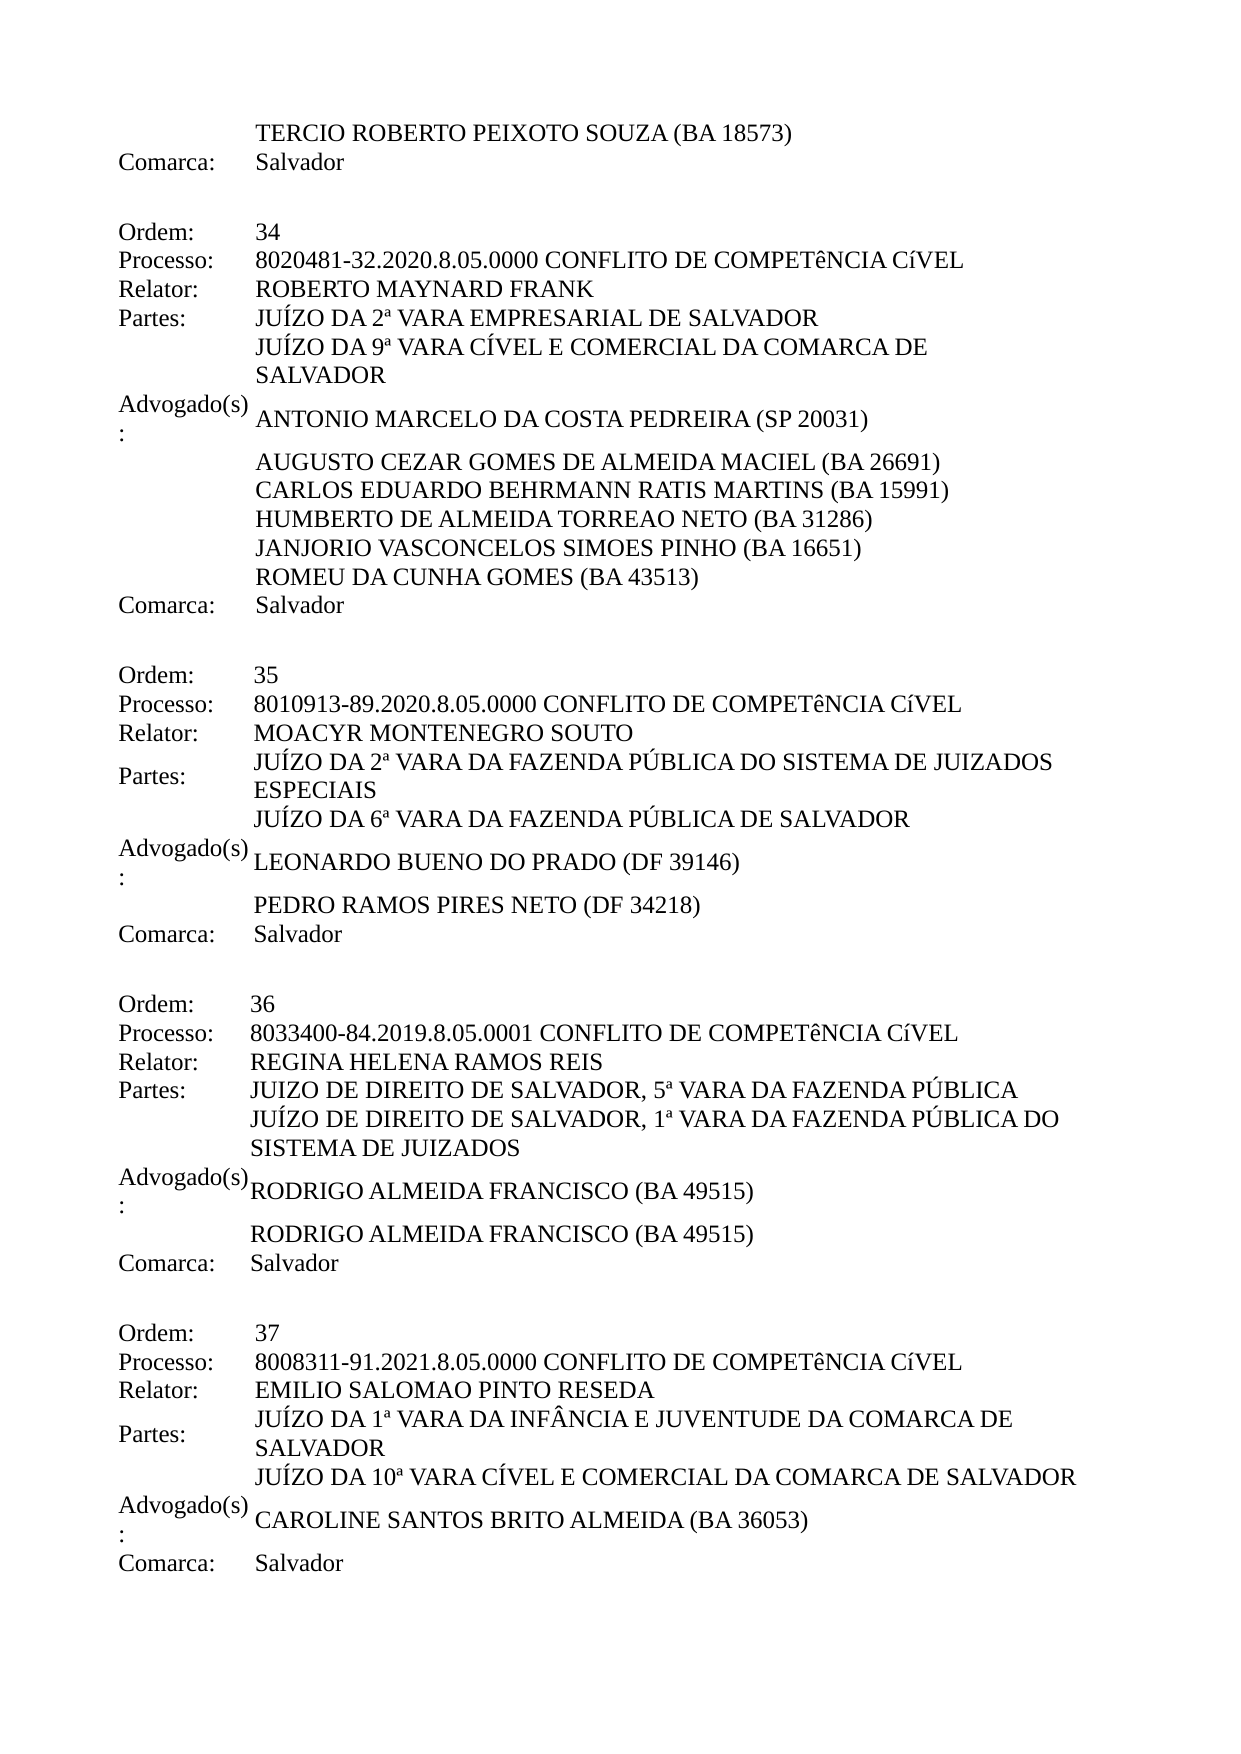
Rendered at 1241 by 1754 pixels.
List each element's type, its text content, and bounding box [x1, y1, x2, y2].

table_cell Comarca: [118, 1548, 254, 1577]
table_cell LEONARDO BUENO DO PRADO (DF 39146) [253, 833, 1122, 891]
table_cell JUÍZO DE DIREITO DE SALVADOR, 1ª VARA DA FAZENDA PÚBLICA DO SISTEMA DE JUIZADOS [250, 1104, 1122, 1162]
table_cell Comarca: [118, 919, 253, 948]
table_cell HUMBERTO DE ALMEIDA TORREAO NETO (BA 31286) [255, 504, 1059, 533]
table_cell REGINA HELENA RAMOS REIS [250, 1047, 1122, 1076]
table_cell Advogado(s): [118, 389, 255, 447]
table_cell Relator: [118, 1047, 250, 1076]
table_cell Processo: [118, 1018, 250, 1047]
table_cell ROBERTO MAYNARD FRANK [255, 274, 1059, 303]
table_cell Processo: [118, 1347, 254, 1376]
table_cell JUÍZO DA 10ª VARA CÍVEL E COMERCIAL DA COMARCA DE SALVADOR [255, 1462, 1122, 1491]
table_header Ordem: [118, 1318, 254, 1347]
table_cell [118, 476, 255, 504]
table_header Ordem: [118, 217, 255, 246]
table_cell Advogado(s): [118, 1491, 254, 1548]
table_cell Partes: [118, 303, 255, 332]
table_cell JUÍZO DA 9ª VARA CÍVEL E COMERCIAL DA COMARCA DE SALVADOR [255, 332, 1059, 389]
table_cell MOACYR MONTENEGRO SOUTO [253, 718, 1122, 747]
table_cell Salvador [255, 591, 1059, 619]
table_cell Comarca: [118, 1248, 250, 1277]
table_cell Relator: [118, 1376, 254, 1404]
table_cell AUGUSTO CEZAR GOMES DE ALMEIDA MACIEL (BA 26691) [255, 447, 1059, 476]
table_cell PEDRO RAMOS PIRES NETO (DF 34218) [253, 891, 1122, 919]
table_cell Salvador [255, 147, 982, 176]
table_cell 8033400-84.2019.8.05.0001 CONFLITO DE COMPETêNCIA CíVEL [250, 1018, 1122, 1047]
table_cell JUÍZO DA 2ª VARA EMPRESARIAL DE SALVADOR [255, 303, 1059, 332]
table_cell Comarca: [118, 147, 255, 176]
table_cell [118, 1104, 250, 1162]
table_cell JANJORIO VASCONCELOS SIMOES PINHO (BA 16651) [255, 533, 1059, 562]
table_cell [118, 562, 255, 591]
table_cell Relator: [118, 274, 255, 303]
table_cell 8010913-89.2020.8.05.0000 CONFLITO DE COMPETêNCIA CíVEL [253, 689, 1122, 718]
table_cell Partes: [118, 1404, 254, 1462]
table_cell [118, 447, 255, 476]
table_cell Processo: [118, 246, 255, 274]
table_cell Salvador [250, 1248, 1122, 1277]
table_cell [118, 804, 253, 833]
table_cell RODRIGO ALMEIDA FRANCISCO (BA 49515) [250, 1162, 1122, 1219]
table_cell [118, 118, 255, 147]
table_cell EMILIO SALOMAO PINTO RESEDA [255, 1376, 1122, 1404]
table_cell Comarca: [118, 591, 255, 619]
table_cell Partes: [118, 1076, 250, 1104]
table_cell [118, 1219, 250, 1248]
table_cell [118, 332, 255, 389]
table_cell JUÍZO DA 1ª VARA DA INFÂNCIA E JUVENTUDE DA COMARCA DE SALVADOR [255, 1404, 1122, 1462]
table_cell JUÍZO DA 2ª VARA DA FAZENDA PÚBLICA DO SISTEMA DE JUIZADOS ESPECIAIS [253, 747, 1122, 804]
table_cell [118, 533, 255, 562]
table_cell JUÍZO DA 6ª VARA DA FAZENDA PÚBLICA DE SALVADOR [253, 804, 1122, 833]
table_header 36 [250, 989, 1122, 1018]
table_cell JUIZO DE DIREITO DE SALVADOR, 5ª VARA DA FAZENDA PÚBLICA [250, 1076, 1122, 1104]
table_cell Advogado(s): [118, 1162, 250, 1219]
table_cell 8020481-32.2020.8.05.0000 CONFLITO DE COMPETêNCIA CíVEL [255, 246, 1059, 274]
table_cell Processo: [118, 689, 253, 718]
table_header Ordem: [118, 989, 250, 1018]
table_cell [118, 504, 255, 533]
table_cell ROMEU DA CUNHA GOMES (BA 43513) [255, 562, 1059, 591]
table_cell Salvador [255, 1548, 1122, 1577]
table_cell Advogado(s): [118, 833, 253, 891]
table_cell CAROLINE SANTOS BRITO ALMEIDA (BA 36053) [255, 1491, 1122, 1548]
table_cell TERCIO ROBERTO PEIXOTO SOUZA (BA 18573) [255, 118, 982, 147]
table_cell Relator: [118, 718, 253, 747]
table_header 34 [255, 217, 1059, 246]
table_cell Partes: [118, 747, 253, 804]
table_cell Salvador [253, 919, 1122, 948]
table_cell CARLOS EDUARDO BEHRMANN RATIS MARTINS (BA 15991) [255, 476, 1059, 504]
table_cell ANTONIO MARCELO DA COSTA PEDREIRA (SP 20031) [255, 389, 1059, 447]
table_cell [118, 1462, 254, 1491]
table_cell [118, 891, 253, 919]
table_header 37 [255, 1318, 1122, 1347]
table_header Ordem: [118, 661, 253, 689]
table_header 35 [253, 661, 1122, 689]
table_cell RODRIGO ALMEIDA FRANCISCO (BA 49515) [250, 1219, 1122, 1248]
table_cell 8008311-91.2021.8.05.0000 CONFLITO DE COMPETêNCIA CíVEL [255, 1347, 1122, 1376]
